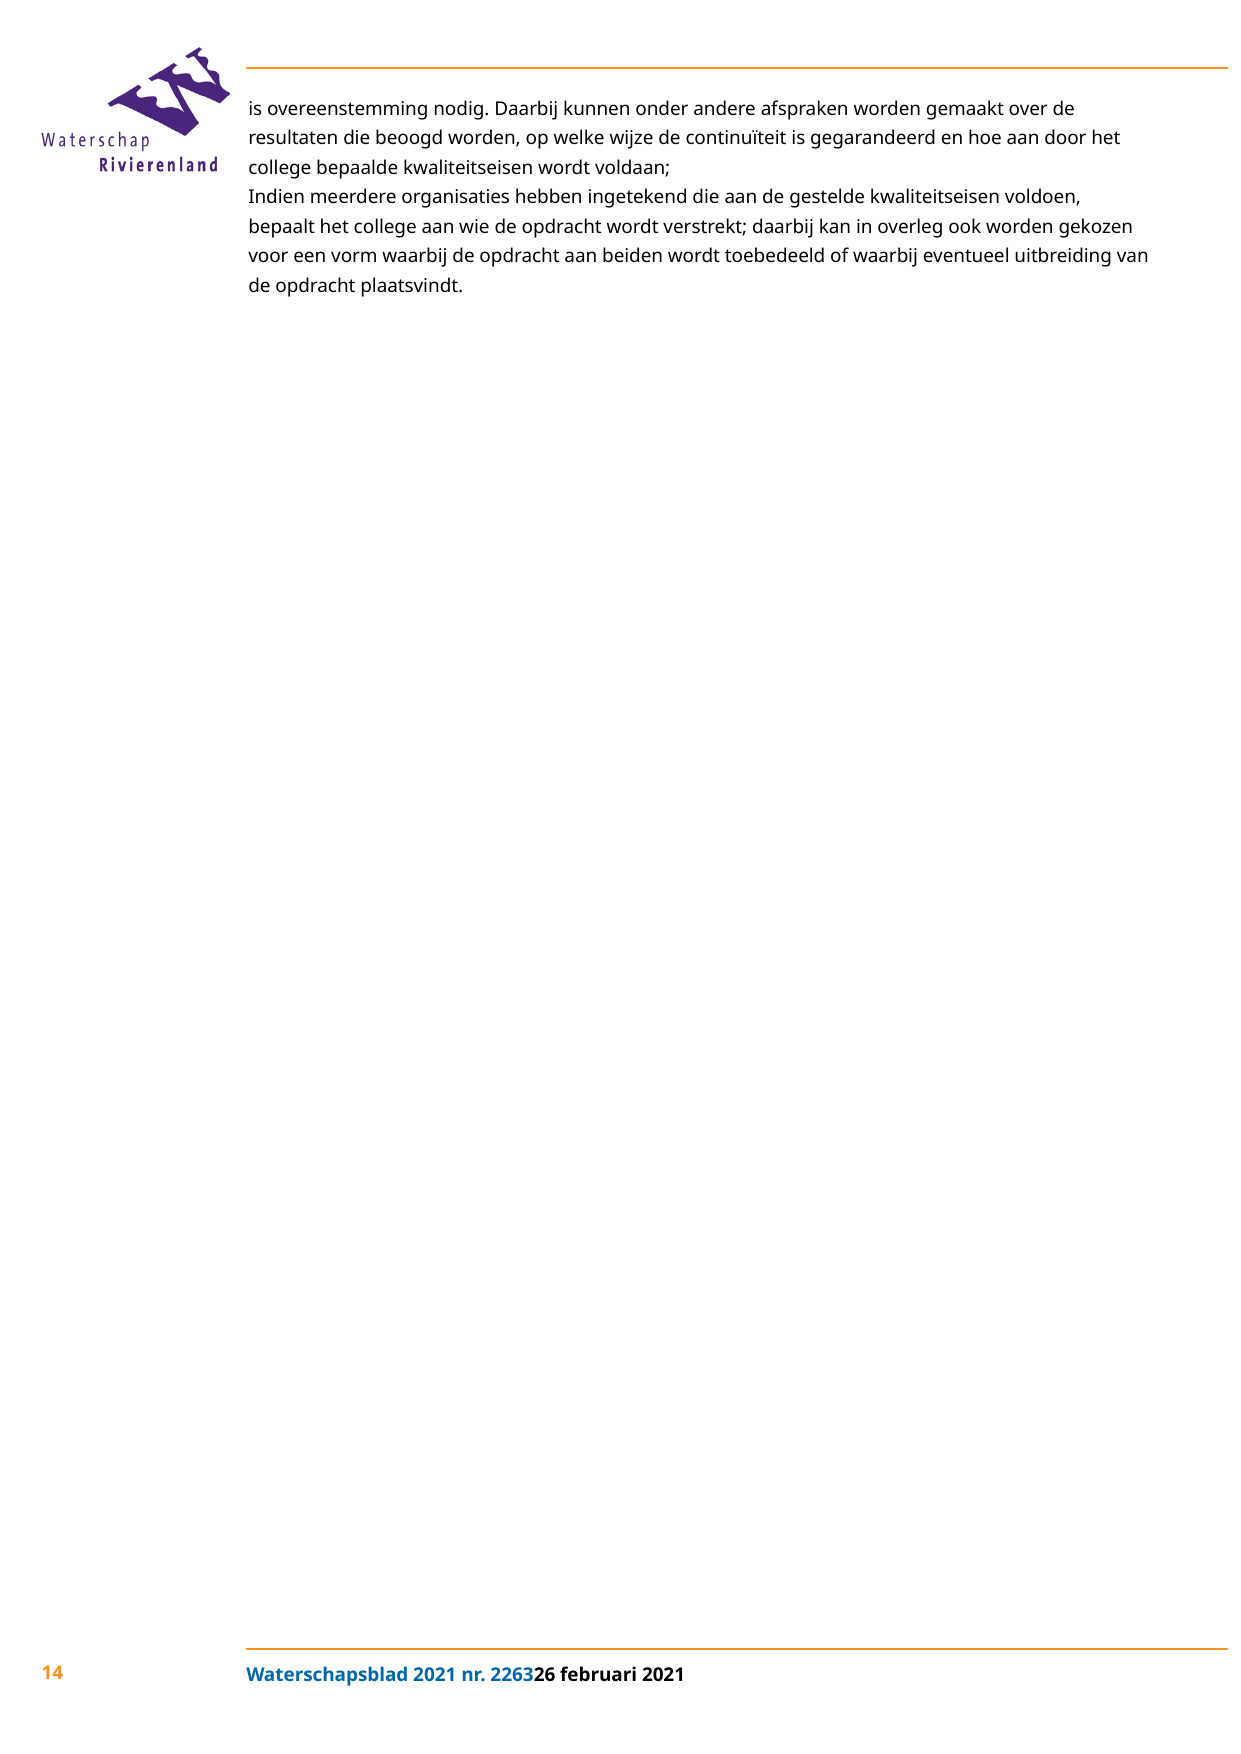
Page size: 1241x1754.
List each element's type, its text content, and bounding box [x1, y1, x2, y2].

text Indien meerdere organisaties hebben ingetekend die aan de gestelde kwaliteitseisen voldoen, bepaalt het college aan wie de opdracht wordt verstrekt; daarbij kan in overleg ook worden gekozen voor een vorm waarbij de opdracht aan beiden wordt toebedeeld of waarbij eventueel uitbreiding van de opdracht plaatsvindt. [248, 183, 1152, 298]
picture [41, 47, 231, 172]
text is overeenstemming nodig. Daarbij kunnen onder andere afspraken worden gemaakt over de resultaten die beoogd worden, op welke wijze de continuïteit is gegarandeerd en hoe aan door het college bepaalde kwaliteitseisen wordt voldaan; [248, 95, 1152, 180]
